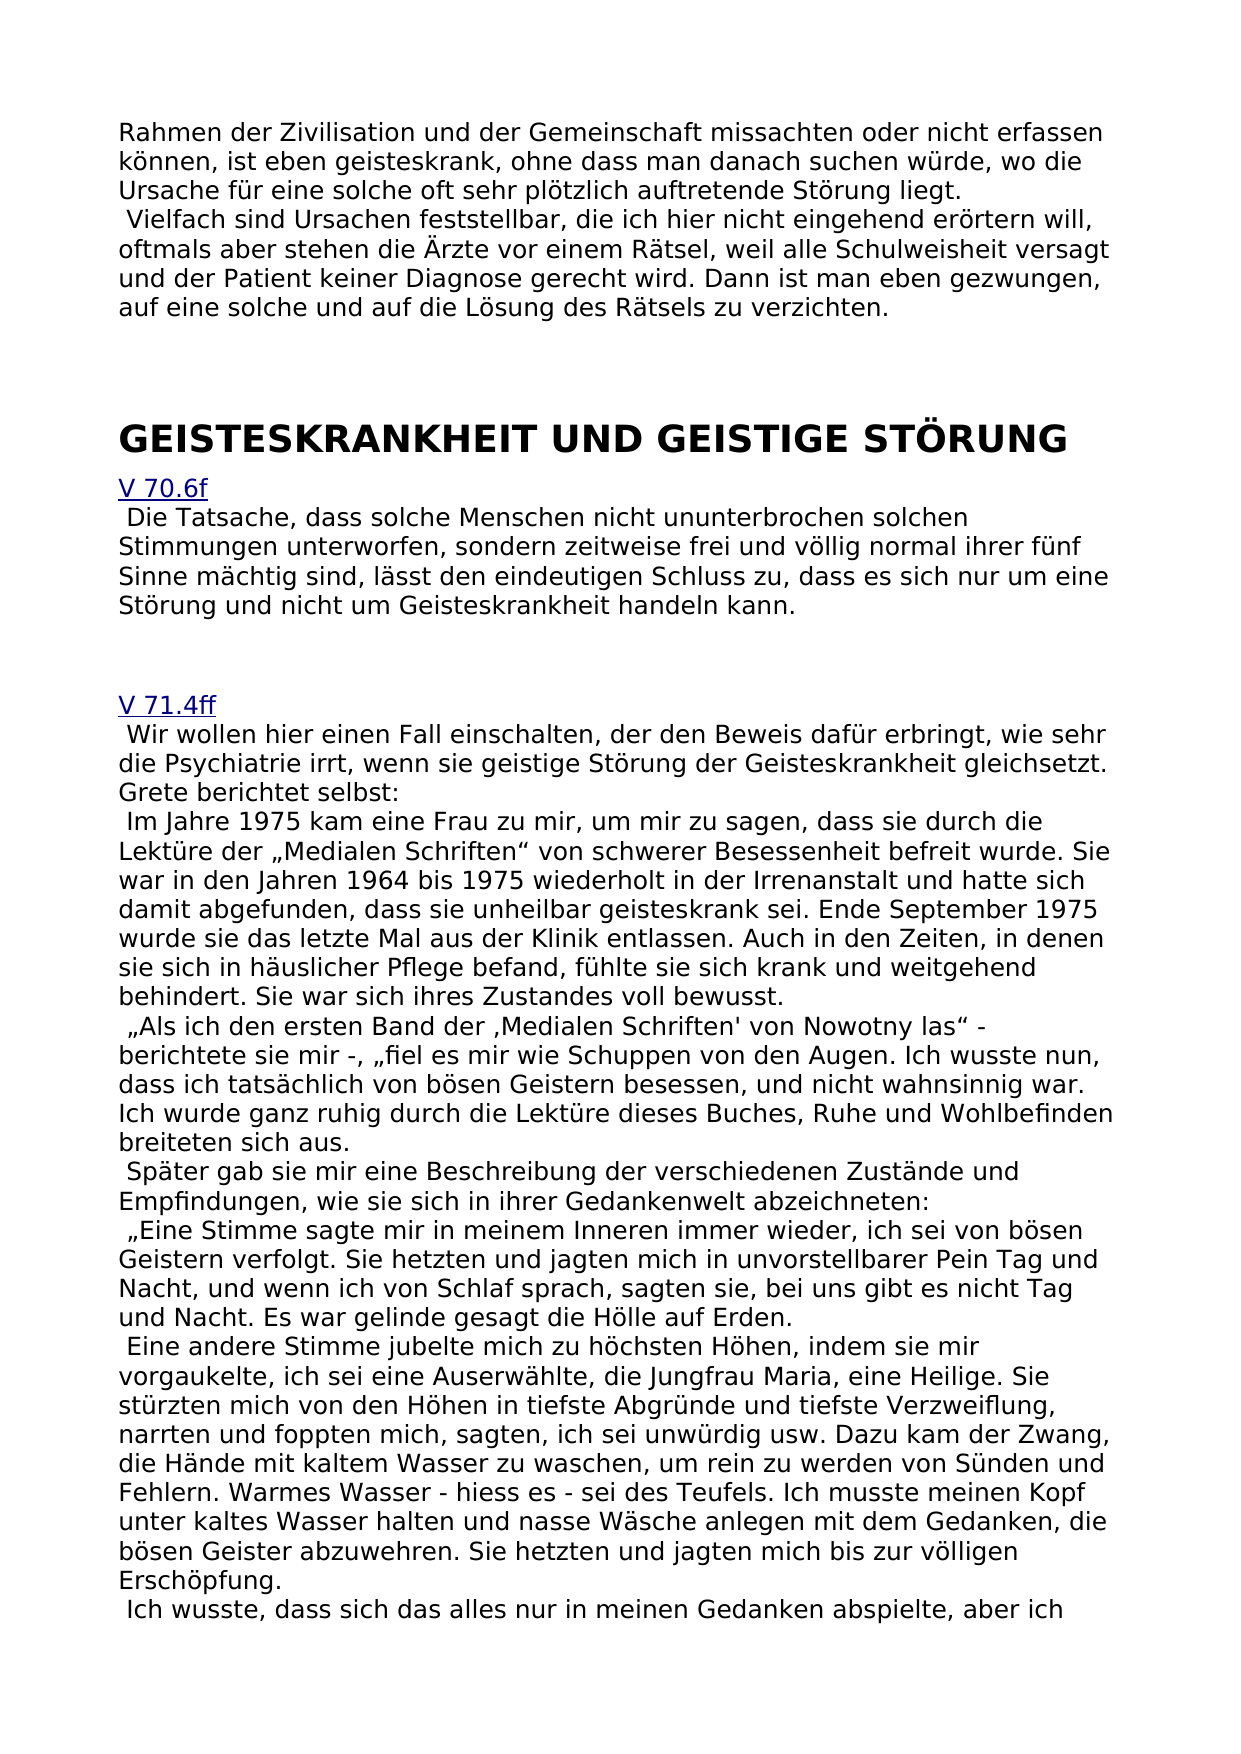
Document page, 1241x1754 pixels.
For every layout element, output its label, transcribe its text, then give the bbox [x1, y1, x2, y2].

subtitle GEISTESKRANKHEIT UND GEISTIGE STÖRUNG [118, 418, 1122, 462]
text V 70.6f Die Tatsache, dass solche Menschen nicht ununter­bro­chen solchen Stimmungen unterworfen, sondern zeitwei­se frei und völlig normal ihrer fünf Sinne mächtig sind, lässt den eindeutigen Schluss zu, dass es sich nur um eine Störung und nicht um Geisteskrankheit handeln kann. [118, 474, 1122, 678]
text Rahmen der Zivilisation und der Gemeinschaft missach­ten oder nicht erfassen können, ist eben geisteskrank, ohne dass man danach suchen würde, wo die Ursache für eine solche oft sehr plötzlich auftretende Störung liegt. Vielfach sind Ursachen feststellbar, die ich hier nicht eingehend erörtern will, oftmals aber stehen die Ärzte vor einem Rätsel, weil alle Schulweisheit versagt und der Patient keiner Diagnose gerecht wird. Dann ist man eben gezwungen, auf eine solche und auf die Lösung des Rätsels zu verzichten. [118, 118, 1122, 381]
text V 71.4ff Wir wollen hier einen Fall einschalten, der den Beweis dafür erbringt, wie sehr die Psychiatrie irrt, wenn sie geistige Störung der Geistes­krankheit gleich­setzt. Grete berichtet selbst: Im Jahre 1975 kam eine Frau zu mir, um mir zu sagen, dass sie durch die Lektüre der „Medialen Schriften“ von schwerer Besessenheit befreit wurde. Sie war in den Jahren 1964 bis 1975 wiederholt in der Irrenanstalt und hatte sich damit abgefunden, dass sie unheilbar geistes­krank sei. Ende September 1975 wurde sie das letzte Mal aus der Klinik entlassen. Auch in den Zeiten, in denen sie sich in häuslicher Pflege befand, fühlte sie sich krank und weitgehend behindert. Sie war sich ihres Zustandes voll bewusst. „Als ich den ersten Band der ,Medialen Schriften' von Nowotny las“ - berichtete sie mir -, „fiel es mir wie Schuppen von den Augen. Ich wusste nun, dass ich tatsäch­lich von bösen Geistern besessen, und nicht wahnsinnig war. Ich wurde ganz ruhig durch die Lektüre dieses Buches, Ruhe und Wohlbe­finden breiteten sich aus. Später gab sie mir eine Beschreibung der ver­schiedenen Zustände und Empfindun­gen, wie sie sich in ihrer Gedankenwelt abzeichneten: „Eine Stimme sagte mir in meinem Inneren immer wieder, ich sei von bösen Geistern verfolgt. Sie hetzten und jagten mich in unvorstellbarer Pein Tag und Nacht, und wenn ich von Schlaf sprach, sagten sie, bei uns gibt es nicht Tag und Nacht. Es war gelinde gesagt die Hölle auf Erden. Eine andere Stimme jubelte mich zu höchsten Höhen, indem sie mir vorgaukelte, ich sei eine Auserwählte, die Jungfrau Maria, eine Heilige. Sie stürzten mich von den Höhen in tiefste Abgründe und tiefste Verzweiflung, narrten und foppten mich, sagten, ich sei unwürdig usw. Dazu kam der Zwang, die Hände mit kaltem Wasser zu waschen, um rein zu werden von Sünden und Feh­lern. Warmes Wasser - hiess es - sei des Teufels. Ich musste meinen Kopf unter kaltes Wasser halten und nasse Wäsche anlegen mit dem Gedanken, die bösen Geister abzuwehren. Sie hetzten und jagten mich bis zur völ­ligen Erschöp­fung. Ich wusste, dass sich das alles nur in meinen Gedanken abspielte, aber ich [118, 691, 1122, 1624]
